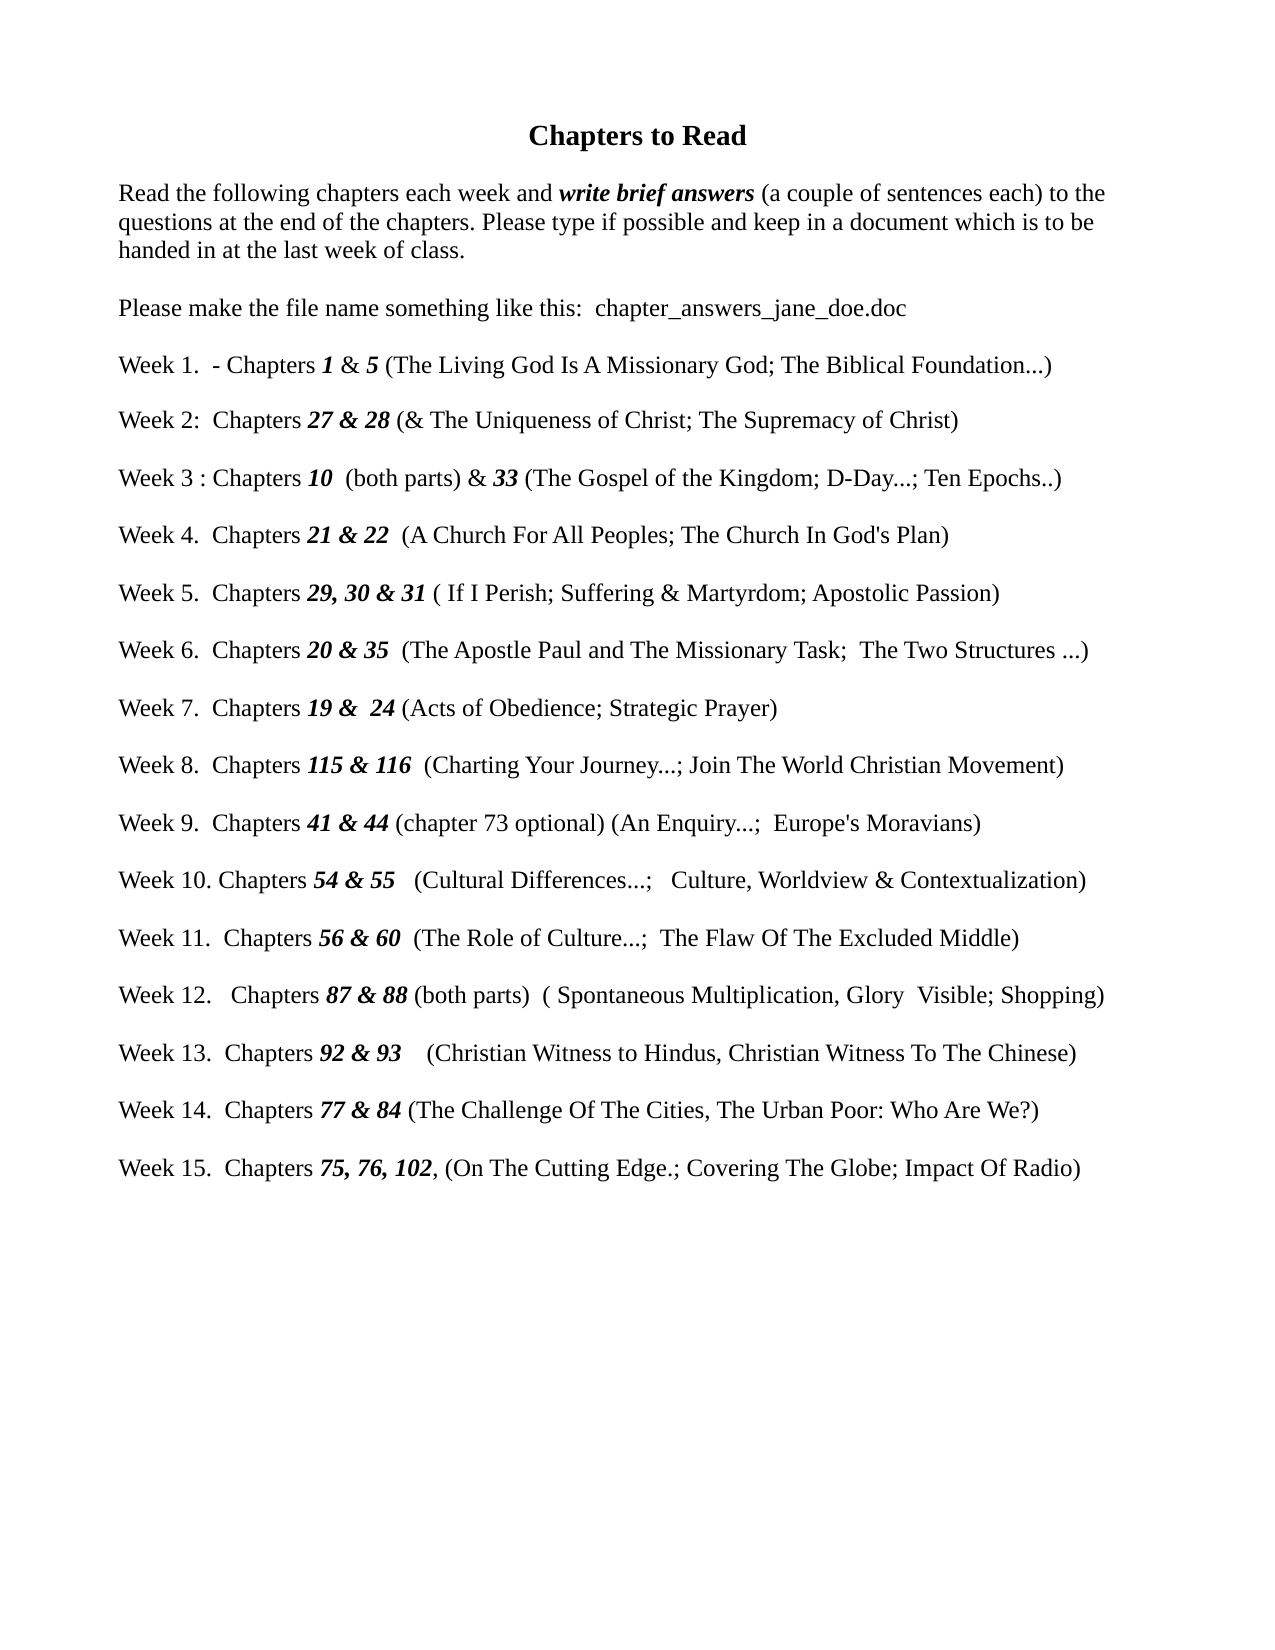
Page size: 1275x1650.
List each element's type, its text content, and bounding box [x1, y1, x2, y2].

text Week 11. Chapters 56 & 60 (The Role of Culture...; The Flaw Of The Excluded Middle) [118, 923, 1157, 952]
text Week 4. Chapters 21 & 22 (A Church For All Peoples; The Church In God's Plan) [118, 521, 1157, 549]
text Week 7. Chapters 19 & 24 (Acts of Obedience; Strategic Prayer) [118, 693, 1157, 722]
text Week 5. Chapters 29, 30 & 31 ( If I Perish; Suffering & Martyrdom; Apostolic Passion) [118, 578, 1157, 607]
text Week 13. Chapters 92 & 93 (Christian Witness to Hindus, Christian Witness To The Chinese) [118, 1038, 1157, 1067]
text Week 9. Chapters 41 & 44 (chapter 73 optional) (An Enquiry...; Europe's Moravians) [118, 808, 1157, 837]
text Week 2: Chapters 27 & 28 (& The Uniqueness of Christ; The Supremacy of Christ) [118, 406, 1157, 434]
text Please make the file name something like this: chapter_answers_jane_doe.doc [118, 293, 1157, 322]
text Chapters to Read [118, 118, 1157, 152]
text Week 15. Chapters 75, 76, 102, (On The Cutting Edge.; Covering The Globe; Impact Of Radio) [118, 1153, 1157, 1182]
text Read the following chapters each week and write brief answers (a couple of sentences each) to the questions at the end of the chapters. Please type if possible and keep in a document which is to be handed in at the last week of class. [118, 178, 1157, 264]
text Week 1. - Chapters 1 & 5 (The Living God Is A Missionary God; The Biblical Foundation...) [118, 351, 1157, 379]
text Week 3 : Chapters 10 (both parts) & 33 (The Gospel of the Kingdom; D-Day...; Ten Epochs..) [118, 463, 1157, 492]
text Week 6. Chapters 20 & 35 (The Apostle Paul and The Missionary Task; The Two Structures ...) [118, 636, 1157, 664]
text Week 12. Chapters 87 & 88 (both parts) ( Spontaneous Multiplication, Glory Visible; Shopping) [118, 981, 1157, 1009]
text Week 8. Chapters 115 & 116 (Charting Your Journey...; Join The World Christian Movement) [118, 751, 1157, 779]
text Week 10. Chapters 54 & 55 (Cultural Differences...; Culture, Worldview & Contextualization) [118, 866, 1157, 894]
text Week 14. Chapters 77 & 84 (The Challenge Of The Cities, The Urban Poor: Who Are We?) [118, 1096, 1157, 1124]
